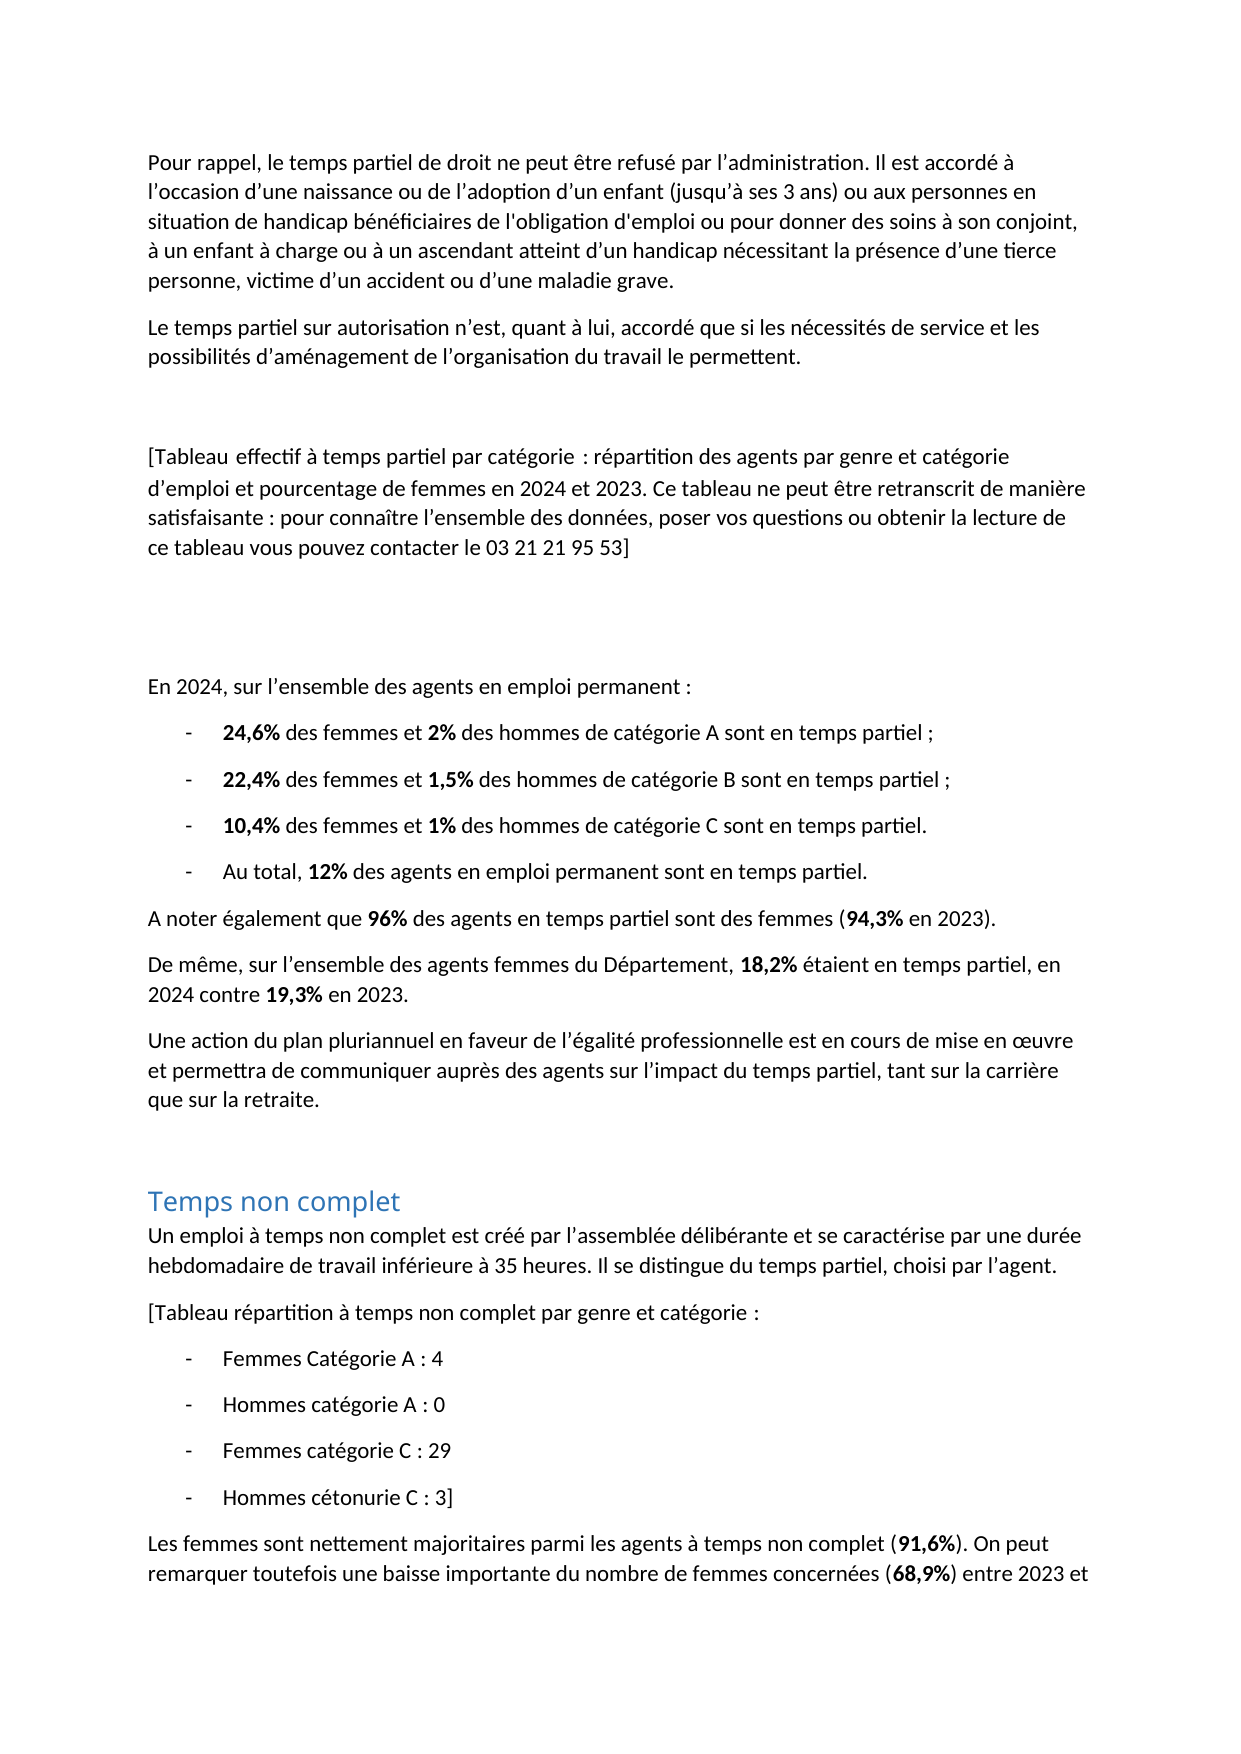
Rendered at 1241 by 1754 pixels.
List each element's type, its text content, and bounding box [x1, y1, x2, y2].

text Un emploi à temps non complet est créé par l’assemblée délibérante et se caractérise par une durée hebdomadaire de travail inférieure à 35 heures. Il se distingue du temps partiel, choisi par l’agent. [148, 1222, 1093, 1279]
text A noter également que 96% des agents en temps partiel sont des femmes (94,3% en 2023). [148, 904, 1093, 932]
list Femmes Catégorie A : 4 [185, 1344, 1093, 1372]
list 10,4% des femmes et 1% des hommes de catégorie C sont en temps partiel. [185, 811, 1093, 839]
text En 2024, sur l’ensemble des agents en emploi permanent : [148, 672, 1093, 700]
list Femmes catégorie C : 29 [185, 1437, 1093, 1465]
subtitle Temps non complet [148, 1182, 1093, 1219]
text De même, sur l’ensemble des agents femmes du Département, 18,2% étaient en temps partiel, en 2024 contre 19,3% en 2023. [148, 950, 1093, 1008]
list Hommes catégorie A : 0 [185, 1390, 1093, 1418]
text Une action du plan pluriannuel en faveur de l’égalité professionnelle est en cours de mise en œuvre et permettra de communiquer auprès des agents sur l’impact du temps partiel, tant sur la carrière que sur la retraite. [148, 1026, 1093, 1114]
text [Tableau répartition à temps non complet par genre et catégorie : [148, 1298, 1093, 1326]
text [Tableau effectif à temps partiel par catégorie : répartition des agents par genre et catégorie d’emploi et pourcentage de femmes en 2024 et 2023. Ce tableau ne peut être retranscrit de manière satisfaisante : pour connaître l’ensemble des données, poser vos questions ou obtenir la lecture de ce tableau vous pouvez contacter le 03 21 21 95 53] [148, 435, 1093, 561]
list 24,6% des femmes et 2% des hommes de catégorie A sont en temps partiel ; [185, 718, 1093, 746]
text Le temps partiel sur autorisation n’est, quant à lui, accordé que si les nécessités de service et les possibilités d’aménagement de l’organisation du travail le permettent. [148, 313, 1093, 370]
list 22,4% des femmes et 1,5% des hommes de catégorie B sont en temps partiel ; [185, 765, 1093, 793]
list Hommes cétonurie C : 3] [185, 1483, 1093, 1511]
list Au total, 12% des agents en emploi permanent sont en temps partiel. [185, 857, 1093, 886]
text Pour rappel, le temps partiel de droit ne peut être refusé par l’administration. Il est accordé à l’occasion d’une naissance ou de l’adoption d’un enfant (jusqu’à ses 3 ans) ou aux personnes en situation de handicap bénéficiaires de l'obligation d'emploi ou pour donner des soins à son conjoint, à un enfant à charge ou à un ascendant atteint d’un handicap nécessitant la présence d’une tierce personne, victime d’un accident ou d’une maladie grave. [148, 148, 1093, 294]
text Les femmes sont nettement majoritaires parmi les agents à temps non complet (91,6%). On peut remarquer toutefois une baisse importante du nombre de femmes concernées (68,9%) entre 2023 et [148, 1529, 1093, 1587]
